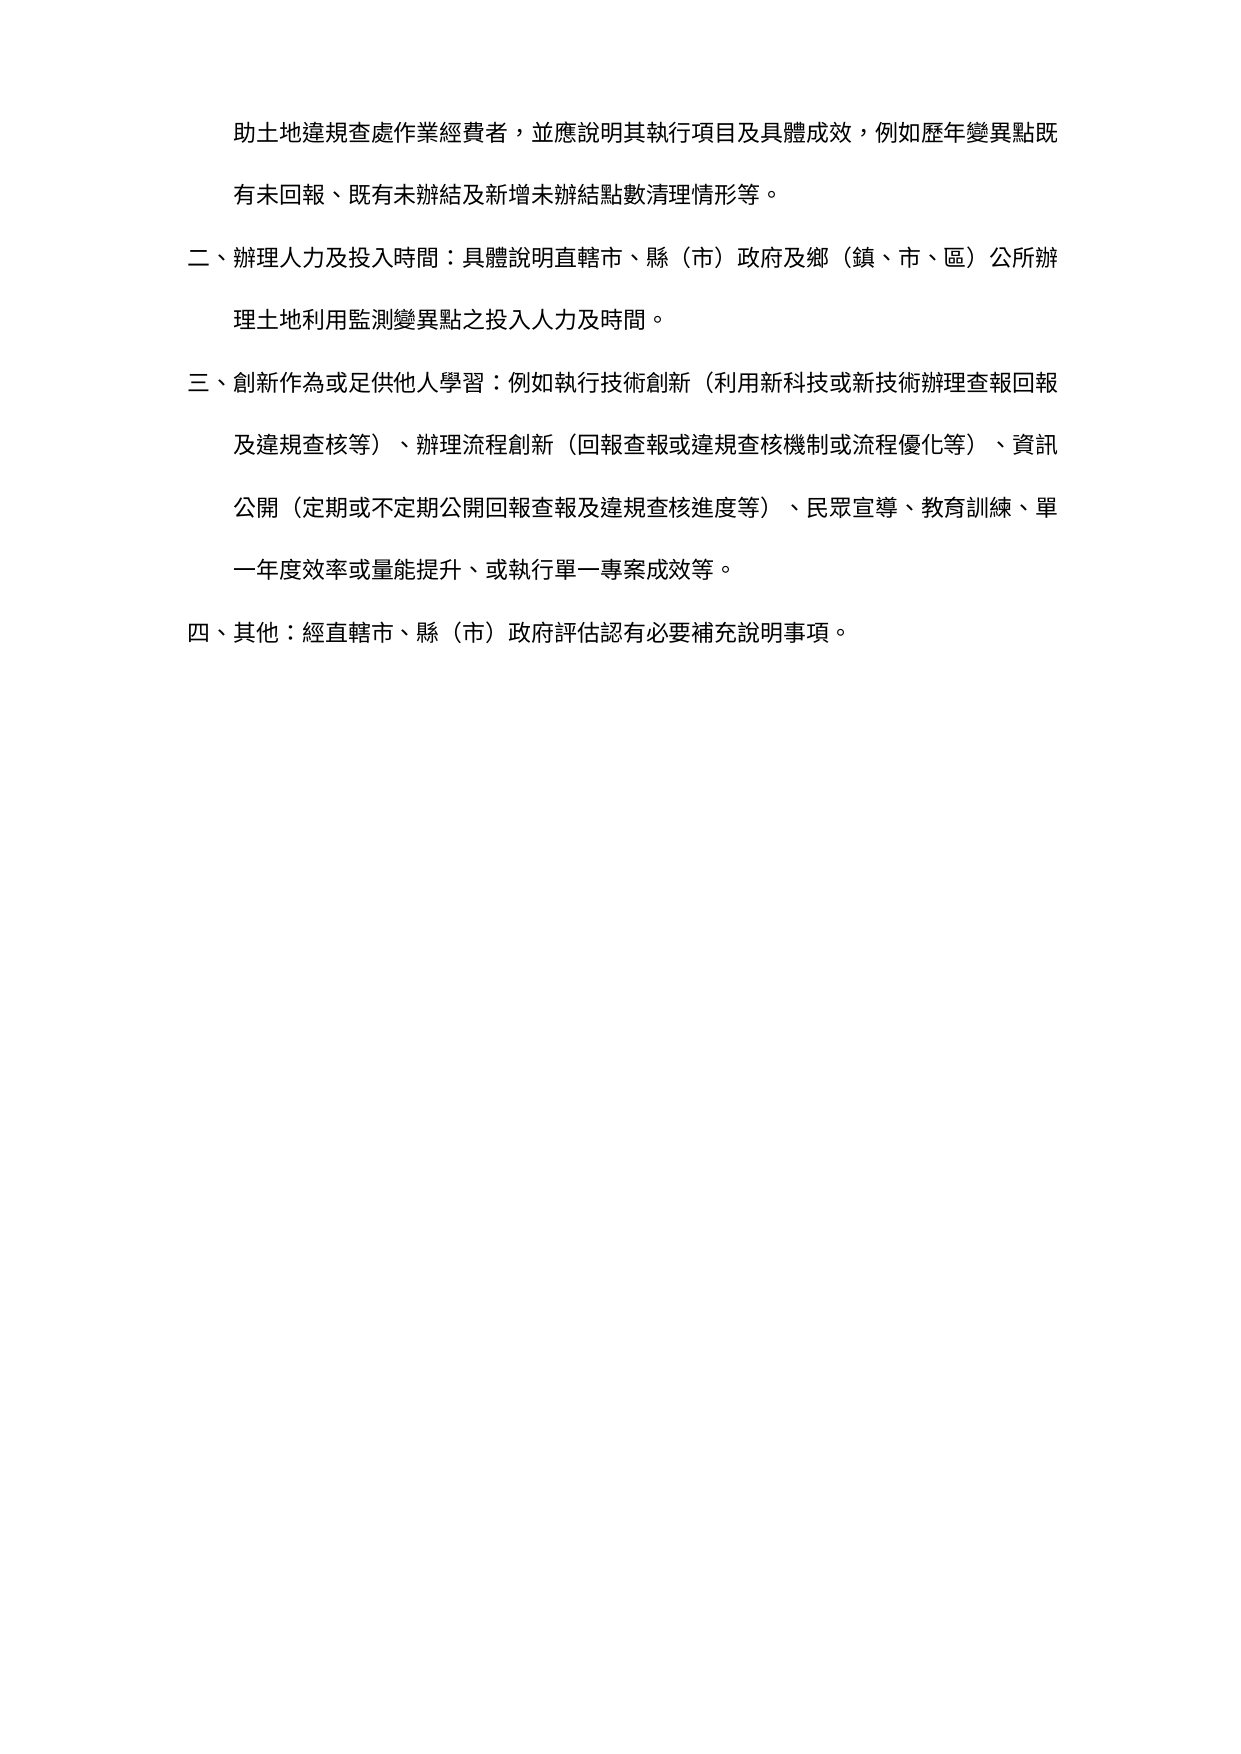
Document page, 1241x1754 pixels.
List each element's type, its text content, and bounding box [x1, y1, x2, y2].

text 二、辦理人力及投入時間：具體說明直轄市、縣（市）政府及鄉（鎮、市、區）公所辦理土地利用監測變異點之投入人力及時間。 [187, 214, 1059, 339]
text 三、創新作為或足供他人學習：例如執行技術創新（利用新科技或新技術辦理查報回報及違規查核等）、辦理流程創新（回報查報或違規查核機制或流程優化等）、資訊公開（定期或不定期公開回報查報及違規查核進度等）、民眾宣導、教育訓練、單一年度效率或量能提升、或執行單一專案成效等。 [187, 339, 1059, 589]
text 助土地違規查處作業經費者，並應說明其執行項目及具體成效，例如歷年變異點既有未回報、既有未辦結及新增未辦結點數清理情形等。 [187, 89, 1059, 214]
text 四、其他：經直轄市、縣（市）政府評估認有必要補充說明事項。 [187, 589, 1059, 652]
